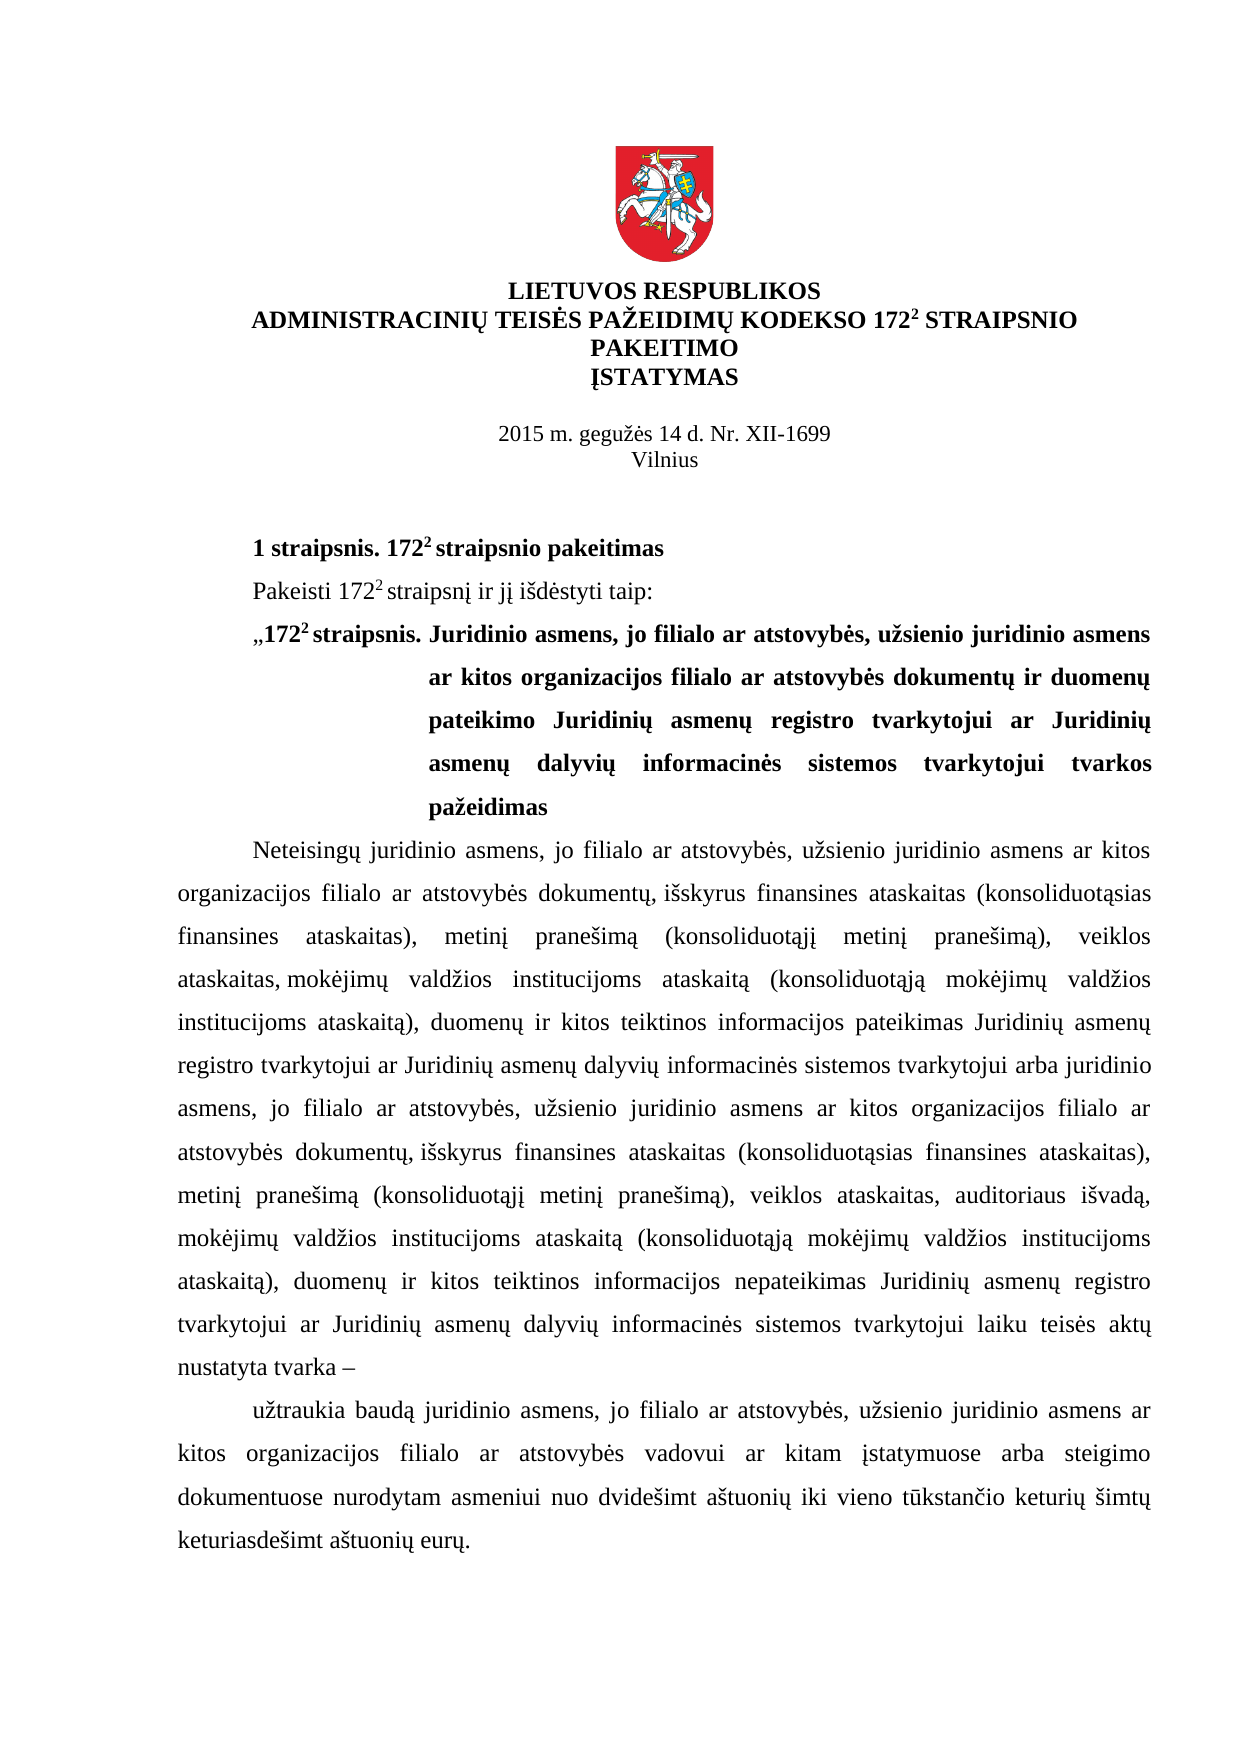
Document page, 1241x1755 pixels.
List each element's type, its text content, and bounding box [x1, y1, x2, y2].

text 1 straipsnis. 1722 straipsnio pakeitimas [177, 533, 1152, 562]
text užtraukia baudą juridinio asmens, jo filialo ar atstovybės, užsienio juridinio asmens ar kitos organizacijos filialo ar atstovybės vadovui ar kitam įstatymuose arba steigimo dokumentuose nurodytam asmeniui nuo dvidešimt aštuonių iki vieno tūkstančio keturių šimtų keturiasdešimt aštuonių eurų. [177, 1395, 1152, 1553]
text Vilnius [177, 446, 1152, 472]
text ADMINISTRACINIŲ TEISĖS PAŽEIDIMŲ KODEKSO 1722 STRAIPSNIO PAKEITIMO [177, 305, 1152, 362]
text Neteisingų juridinio asmens, jo filialo ar atstovybės, užsienio juridinio asmens ar kitos organizacijos filialo ar atstovybės dokumentų, išskyrus finansines ataskaitas (konsoliduotąsias finansines ataskaitas), metinį pranešimą (konsoliduotąjį metinį pranešimą), veiklos ataskaitas, mokėjimų valdžios institucijoms ataskaitą (konsoliduotąją mokėjimų valdžios institucijoms ataskaitą), duomenų ir kitos teiktinos informacijos pateikimas Juridinių asmenų registro tvarkytojui ar Juridinių asmenų dalyvių informacinės sistemos tvarkytojui arba juridinio asmens, jo filialo ar atstovybės, užsienio juridinio asmens ar kitos organizacijos filialo ar atstovybės dokumentų, išskyrus finansines ataskaitas (konsoliduotąsias finansines ataskaitas), metinį pranešimą (konsoliduotąjį metinį pranešimą), veiklos ataskaitas, auditoriaus išvadą, mokėjimų valdžios institucijoms ataskaitą (konsoliduotąją mokėjimų valdžios institucijoms ataskaitą), duomenų ir kitos teiktinos informacijos nepateikimas Juridinių asmenų registro tvarkytojui ar Juridinių asmenų dalyvių informacinės sistemos tvarkytojui laiku teisės aktų nustatyta tvarka – [177, 835, 1152, 1381]
text LIETUVOS RESPUBLIKOS [177, 276, 1152, 305]
text 2015 m. gegužės 14 d. Nr. XII-1699 [177, 420, 1152, 446]
text „1722 straipsnis. Juridinio asmens, jo filialo ar atstovybės, užsienio juridinio asmens ar kitos organizacijos filialo ar atstovybės dokumentų ir duomenų pateikimo Juridinių asmenų registro tvarkytojui ar Juridinių asmenų dalyvių informacinės sistemos tvarkytojui tvarkos pažeidimas [252, 619, 1152, 820]
text Pakeisti 1722 straipsnį ir jį išdėstyti taip: [177, 576, 1152, 605]
text ĮSTATYMAS [177, 362, 1152, 391]
